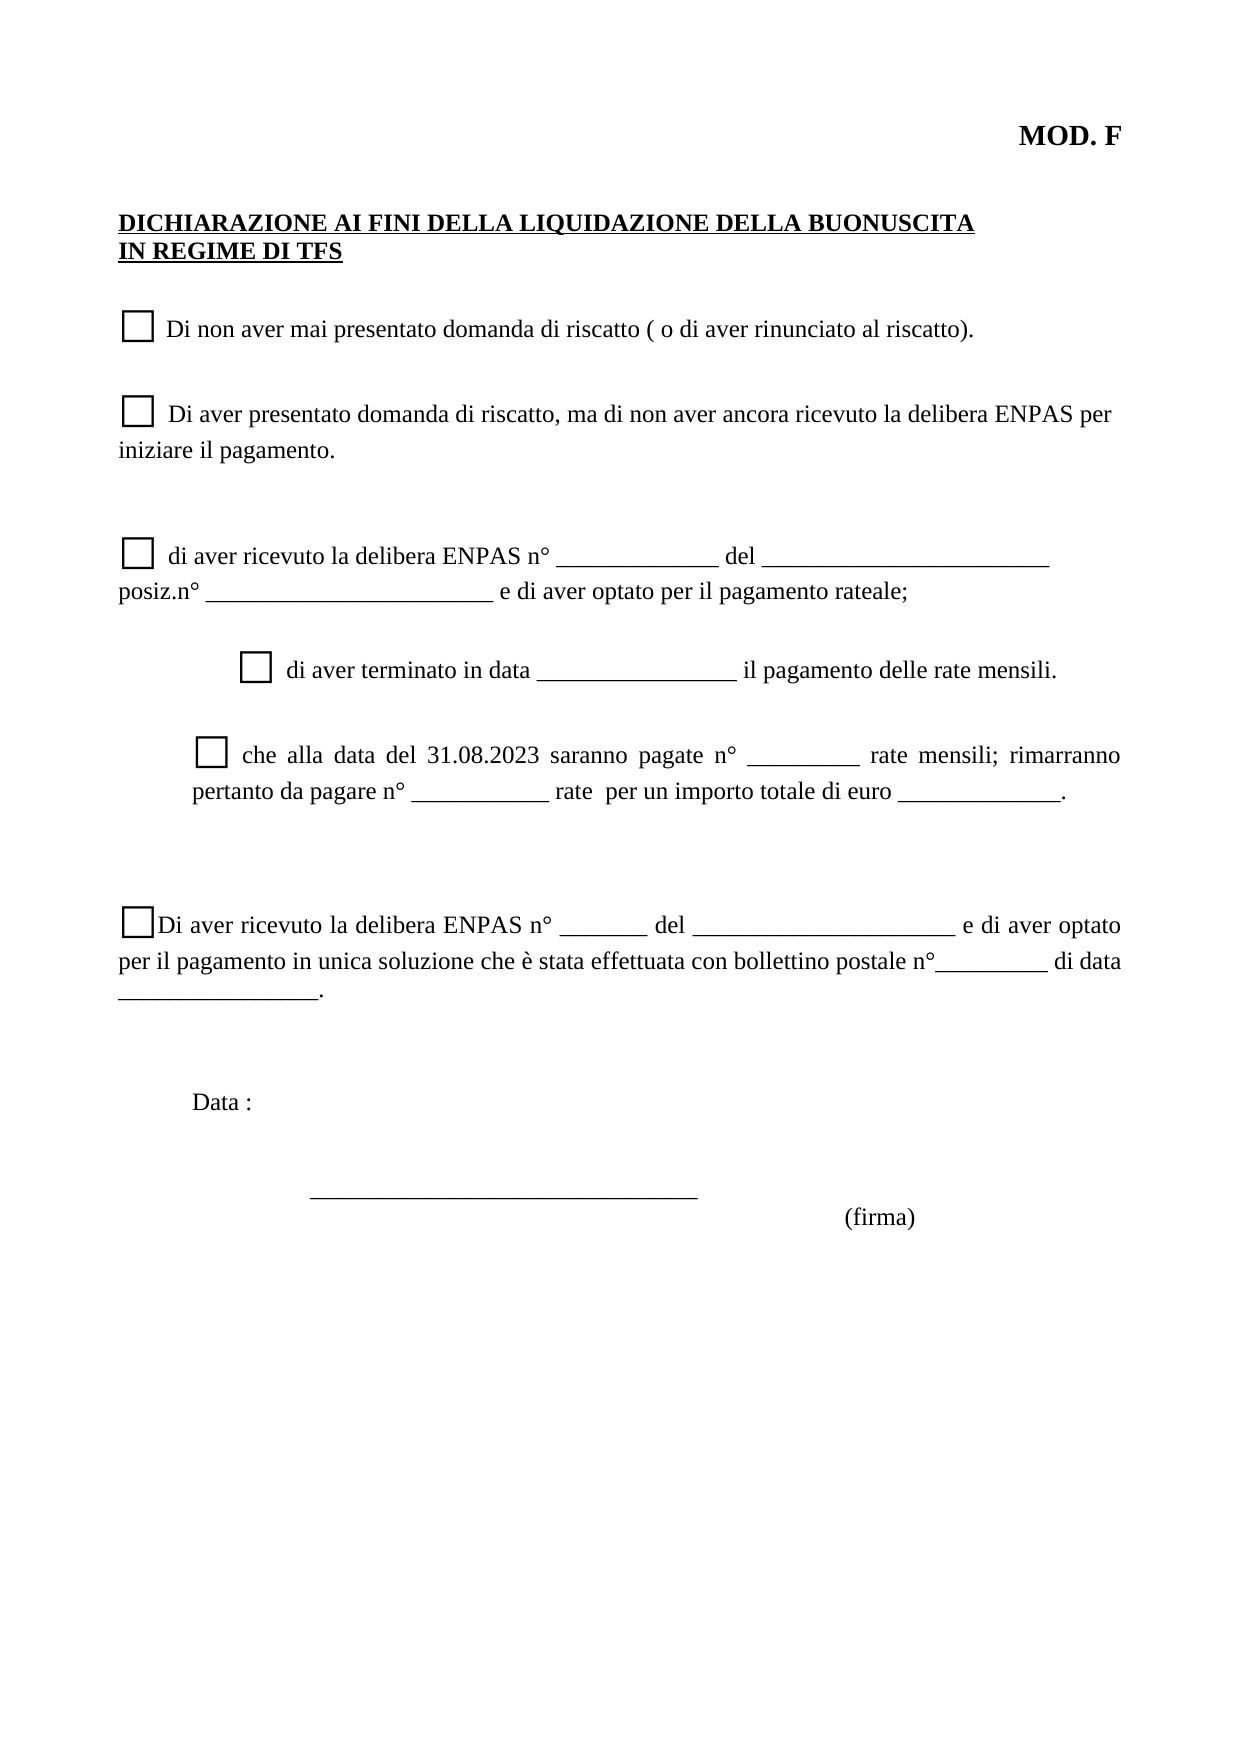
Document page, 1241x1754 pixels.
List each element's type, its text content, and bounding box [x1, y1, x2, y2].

text Data : [192, 1087, 1122, 1116]
text □ di aver ricevuto la delibera ENPAS n° _____________ del _______________________ posiz.n° _______________________ e di aver optato per il pagamento rateale; [118, 519, 1122, 605]
text MOD. F [118, 118, 1122, 152]
text IN REGIME DI TFS [118, 236, 1122, 265]
text □ di aver terminato in data ________________ il pagamento delle rate mensili. [118, 634, 1122, 691]
text □Di aver ricevuto la delibera ENPAS n° _______ del _____________________ e di aver optato per il pagamento in unica soluzione che è stata effettuata con bollettino postale n°_________ di data ________________. [118, 889, 1122, 1003]
text □ Di aver presentato domanda di riscatto, ma di non aver ancora ricevuto la delibera ENPAS per iniziare il pagamento. [118, 378, 1122, 463]
text □ che alla data del 31.08.2023 saranno pagate n° _________ rate mensili; rimarranno pertanto da pagare n° ___________ rate per un importo totale di euro _____________. [192, 719, 1122, 805]
text (firma) [708, 1202, 1122, 1230]
text DICHIARAZIONE AI FINI DELLA LIQUIDAZIONE DELLA BUONUSCITA [118, 208, 1122, 236]
text □ Di non aver mai presentato domanda di riscatto ( o di aver rinunciato al riscatto). [118, 293, 1122, 350]
text _______________________________ [192, 1144, 1122, 1202]
